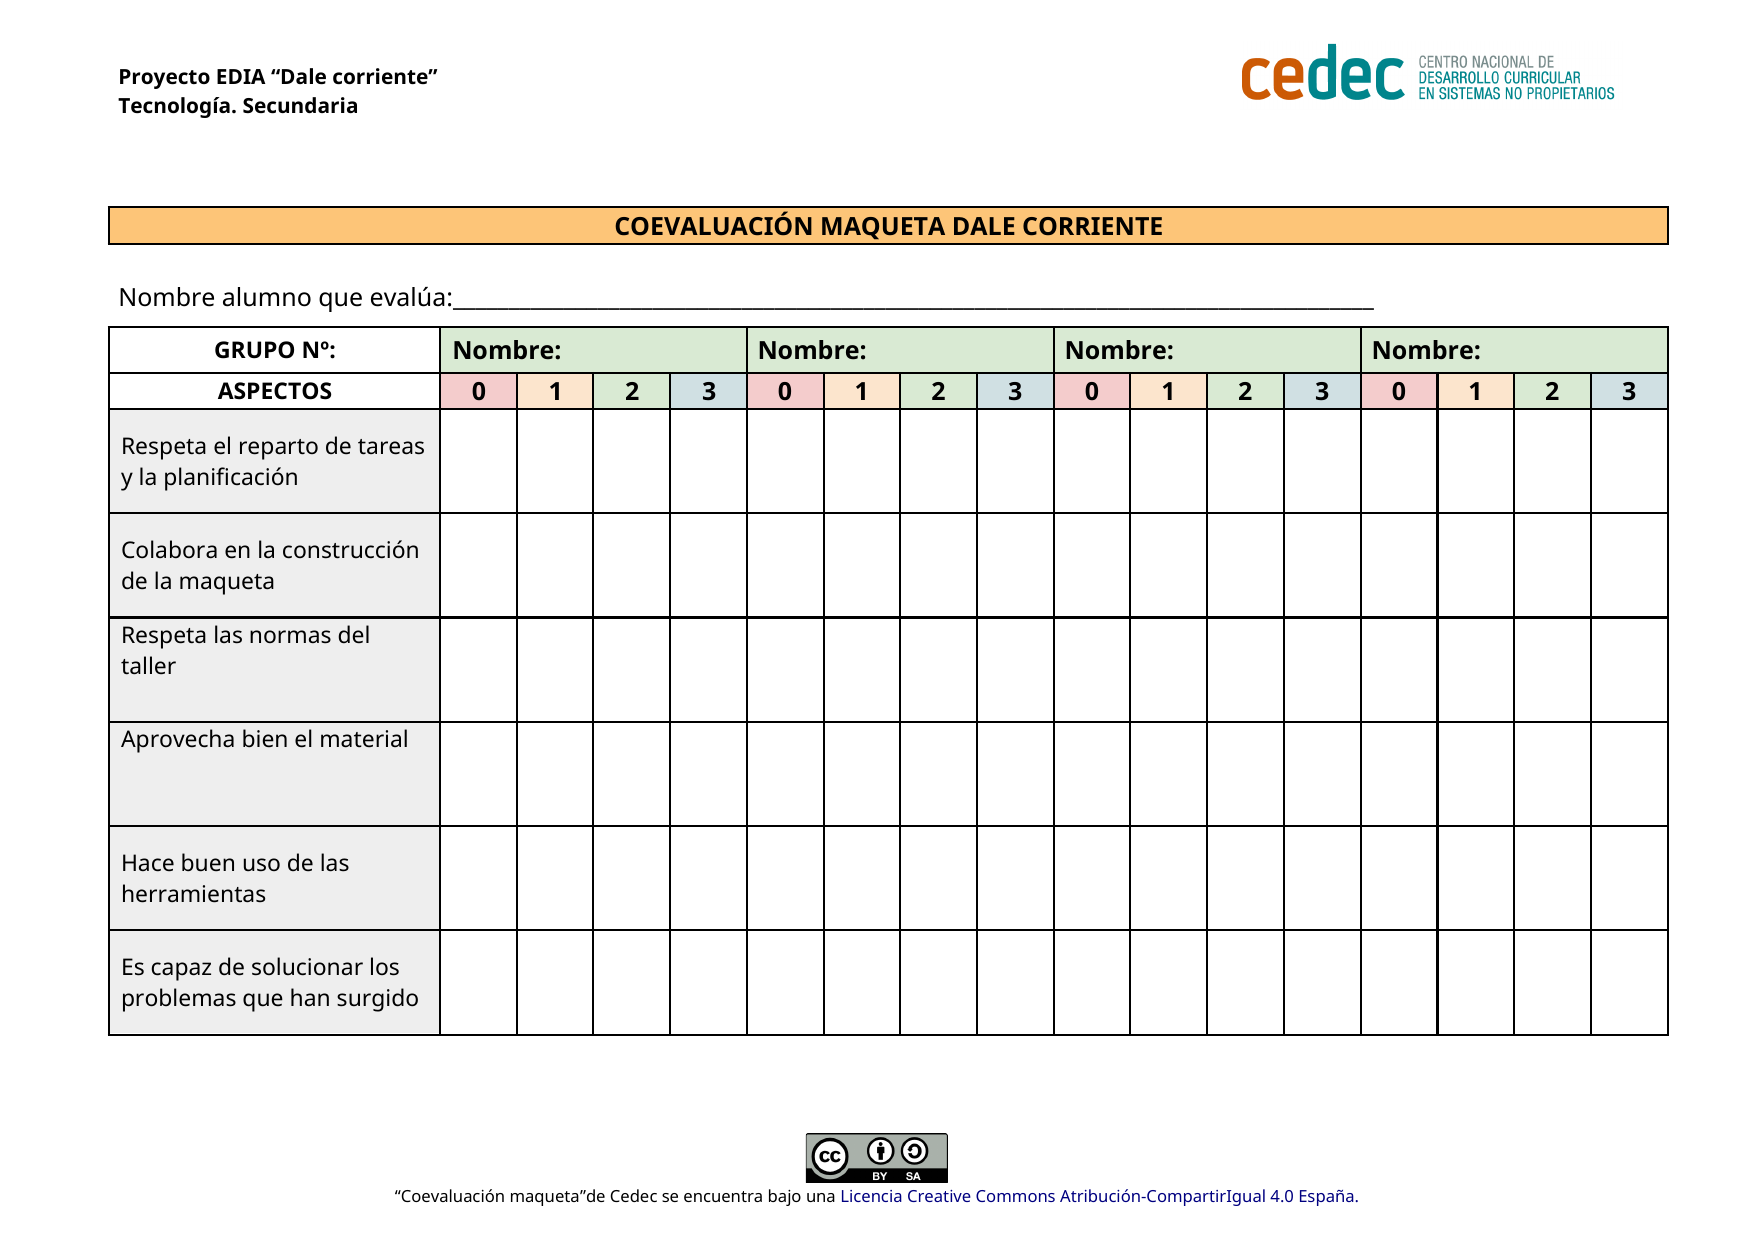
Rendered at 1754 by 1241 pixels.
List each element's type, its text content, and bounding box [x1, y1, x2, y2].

table_cell [1285, 619, 1360, 721]
table_cell [594, 410, 669, 512]
table_cell [671, 619, 746, 721]
table_cell [1055, 827, 1129, 929]
table_cell Respeta el reparto de tareas y la planificación [110, 410, 439, 512]
table_cell 1 [1131, 374, 1206, 408]
table_cell [1592, 619, 1667, 721]
table_cell [825, 723, 899, 825]
table_cell [441, 410, 516, 512]
table_cell [518, 723, 592, 825]
table_cell [901, 514, 976, 616]
table_cell [1285, 827, 1360, 929]
table_cell Respeta las normas del taller [110, 619, 439, 721]
table_cell 0 [748, 374, 823, 408]
table_cell [671, 514, 746, 616]
table_cell [1362, 619, 1436, 721]
table_cell [825, 410, 899, 512]
table_cell [901, 619, 976, 721]
table_cell [1515, 827, 1590, 929]
table_cell 3 [978, 374, 1053, 408]
table_cell [1208, 514, 1283, 616]
table_cell [1515, 410, 1590, 512]
table_cell [825, 827, 899, 929]
table_cell [748, 514, 823, 616]
table_cell [1439, 931, 1513, 1033]
table_cell [1055, 931, 1129, 1033]
table_cell [441, 931, 516, 1033]
table_cell Aprovecha bien el material [110, 723, 439, 825]
table_cell [748, 931, 823, 1033]
table_cell [1439, 514, 1513, 616]
table_cell [901, 931, 976, 1033]
table_cell [1285, 514, 1360, 616]
table_cell [1208, 827, 1283, 929]
table_cell [1439, 827, 1513, 929]
table_cell [1131, 827, 1206, 929]
table_cell [825, 931, 899, 1033]
table_cell 0 [441, 374, 516, 408]
table_cell 1 [518, 374, 592, 408]
table_cell [1592, 931, 1667, 1033]
table_cell Colabora en la construcción de la maqueta [110, 514, 439, 616]
table_cell [1055, 723, 1129, 825]
table_cell [1285, 931, 1360, 1033]
table_cell [1131, 723, 1206, 825]
table_header Nombre: [1362, 328, 1667, 372]
table_cell [1362, 514, 1436, 616]
table_cell [1362, 931, 1436, 1033]
table_cell [518, 514, 592, 616]
table_cell [441, 619, 516, 721]
table_cell [1362, 827, 1436, 929]
table_cell [978, 827, 1053, 929]
table_cell [1592, 723, 1667, 825]
table_header GRUPO Nº: [110, 328, 439, 372]
table_cell [671, 410, 746, 512]
table_cell [1439, 410, 1513, 512]
table_cell 0 [1055, 374, 1129, 408]
table_cell 2 [1515, 374, 1590, 408]
table_cell [1055, 619, 1129, 721]
table_cell [1131, 619, 1206, 721]
table_cell [1592, 827, 1667, 929]
table_cell [671, 723, 746, 825]
table_cell [1285, 723, 1360, 825]
table_cell [671, 827, 746, 929]
table_cell [748, 619, 823, 721]
table_header Nombre: [441, 328, 746, 372]
table_cell [671, 931, 746, 1033]
table_cell [1055, 410, 1129, 512]
table_cell [1055, 514, 1129, 616]
table_cell 1 [825, 374, 899, 408]
table_cell 2 [1208, 374, 1283, 408]
table_cell [518, 827, 592, 929]
table_cell [978, 931, 1053, 1033]
table_cell 1 [1439, 374, 1513, 408]
table_cell 0 [1362, 374, 1436, 408]
table_cell [441, 514, 516, 616]
table_cell [1131, 514, 1206, 616]
table_cell [1592, 514, 1667, 616]
table_cell ASPECTOS [110, 374, 439, 408]
table_cell [825, 514, 899, 616]
table_cell [1515, 514, 1590, 616]
table_cell [1362, 410, 1436, 512]
picture [1239, 41, 1623, 110]
table_cell 2 [594, 374, 669, 408]
table_cell [978, 410, 1053, 512]
table_cell [1515, 931, 1590, 1033]
table_cell [441, 827, 516, 929]
table_cell [1208, 410, 1283, 512]
table_cell [594, 827, 669, 929]
table_cell 3 [671, 374, 746, 408]
table_cell [1285, 410, 1360, 512]
table_cell [1515, 723, 1590, 825]
table_cell [518, 410, 592, 512]
table_cell [748, 410, 823, 512]
table_cell [441, 723, 516, 825]
table_cell [1515, 619, 1590, 721]
table_cell [1208, 723, 1283, 825]
table_cell [978, 619, 1053, 721]
table_cell [748, 723, 823, 825]
table_cell [825, 619, 899, 721]
table_cell [901, 723, 976, 825]
table_cell [1131, 410, 1206, 512]
table_cell [594, 723, 669, 825]
table_cell [1208, 931, 1283, 1033]
table_cell [1592, 410, 1667, 512]
table_cell [901, 410, 976, 512]
table_header Nombre: [1055, 328, 1360, 372]
table_cell 3 [1592, 374, 1667, 408]
table_cell Hace buen uso de las herramientas [110, 827, 439, 929]
table_cell [1131, 931, 1206, 1033]
table_cell [518, 619, 592, 721]
table_cell [1362, 723, 1436, 825]
table_cell [1439, 619, 1513, 721]
table_cell Es capaz de solucionar los problemas que han surgido [110, 931, 439, 1033]
table_cell [594, 619, 669, 721]
table_cell [901, 827, 976, 929]
table_header Nombre: [748, 328, 1053, 372]
table_header COEVALUACIÓN MAQUETA DALE CORRIENTE [110, 208, 1667, 243]
table_cell 3 [1285, 374, 1360, 408]
table_cell [1439, 723, 1513, 825]
picture [805, 1133, 948, 1183]
table_cell [978, 723, 1053, 825]
text Nombre alumno que evalúa:___________________________________________________________________________________ [118, 245, 1636, 313]
table_cell [594, 514, 669, 616]
table_cell [1208, 619, 1283, 721]
table_cell [748, 827, 823, 929]
table_cell [594, 931, 669, 1033]
table_cell [518, 931, 592, 1033]
table_cell 2 [901, 374, 976, 408]
table_cell [978, 514, 1053, 616]
